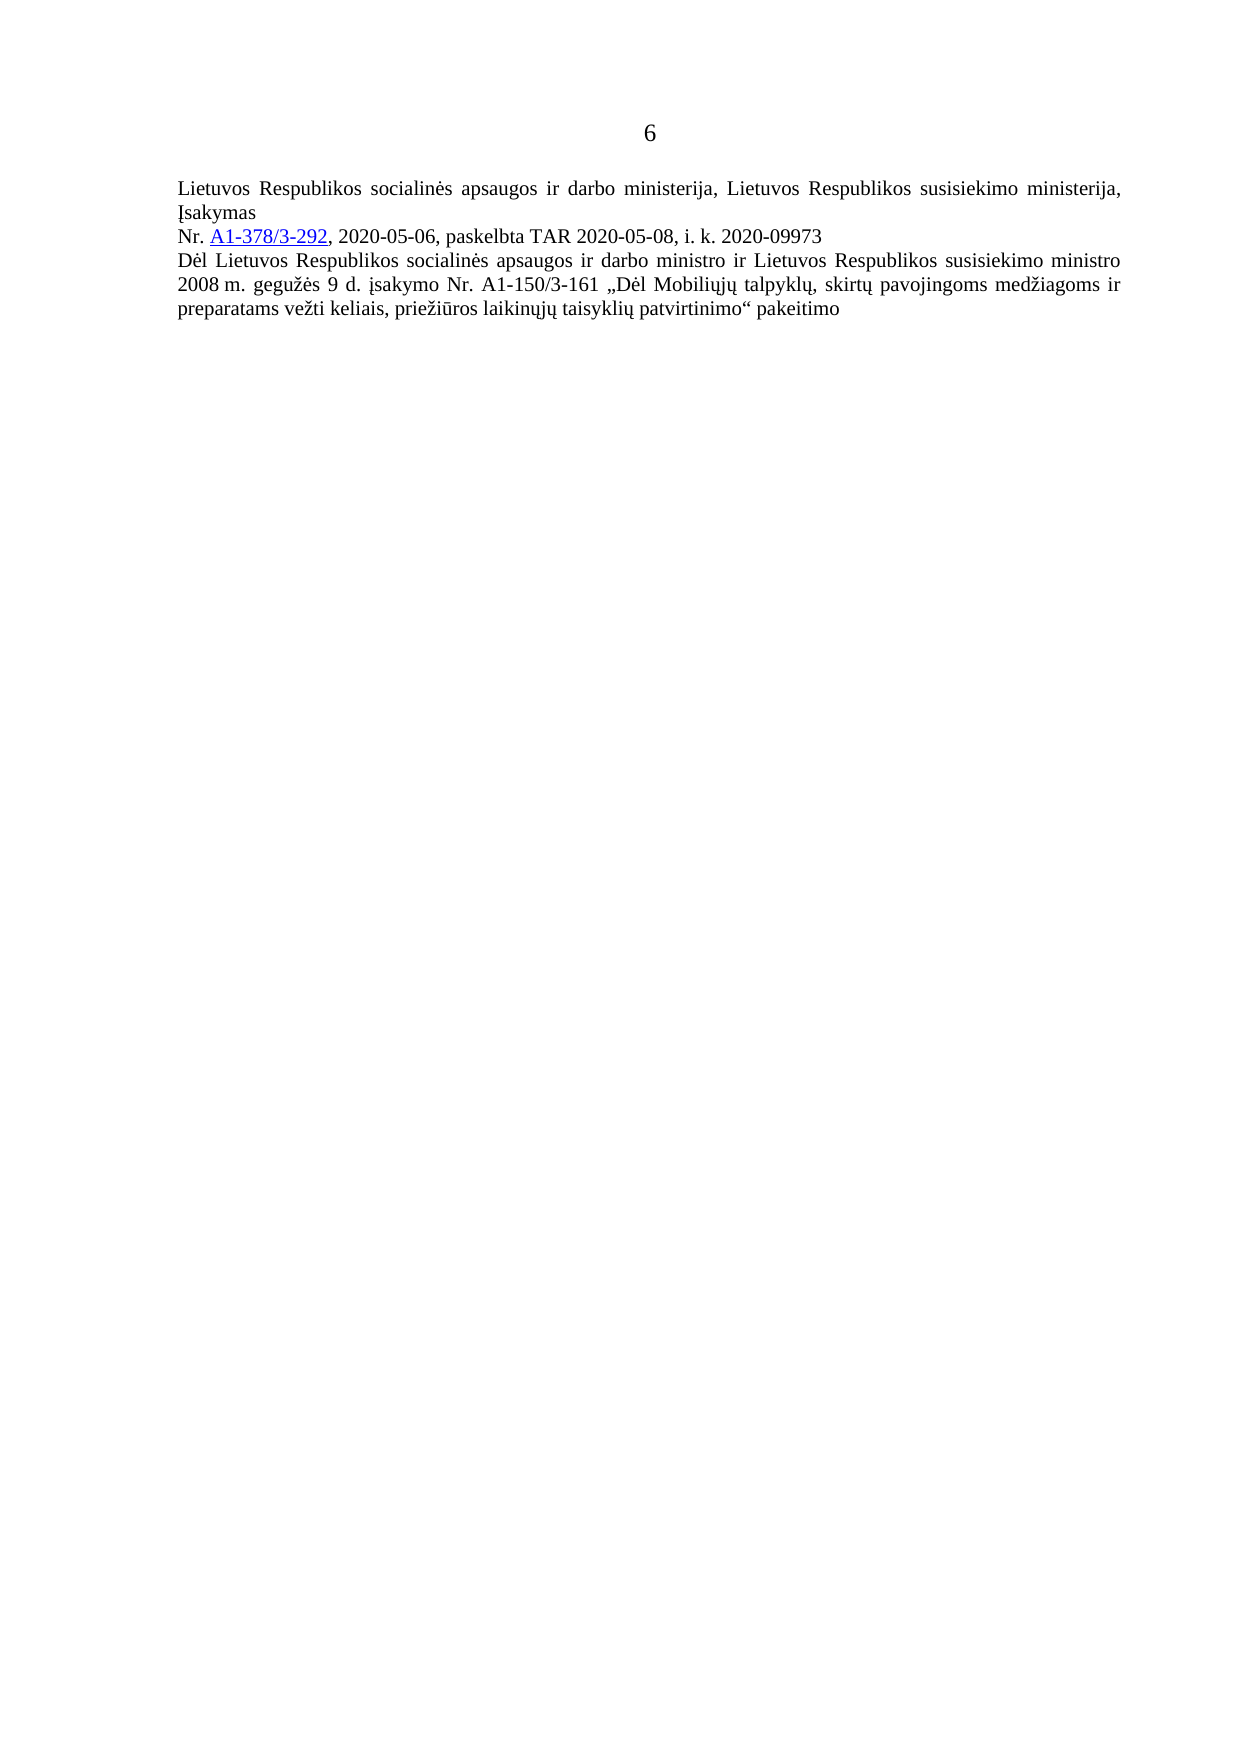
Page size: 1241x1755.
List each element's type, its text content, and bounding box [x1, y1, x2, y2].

text Lietuvos Respublikos socialinės apsaugos ir darbo ministerija, Lietuvos Respublikos susisiekimo ministerija, Įsakymas [177, 176, 1122, 224]
text Dėl Lietuvos Respublikos socialinės apsaugos ir darbo ministro ir Lietuvos Respublikos susisiekimo ministro 2008 m. gegužės 9 d. įsakymo Nr. A1-150/3-161 „Dėl Mobiliųjų talpyklų, skirtų pavojingoms medžiagoms ir preparatams vežti keliais, priežiūros laikinųjų taisyklių patvirtinimo“ pakeitimo [177, 248, 1122, 320]
text Nr. A1-378/3-292, 2020-05-06, paskelbta TAR 2020-05-08, i. k. 2020-09973 [177, 224, 1122, 248]
